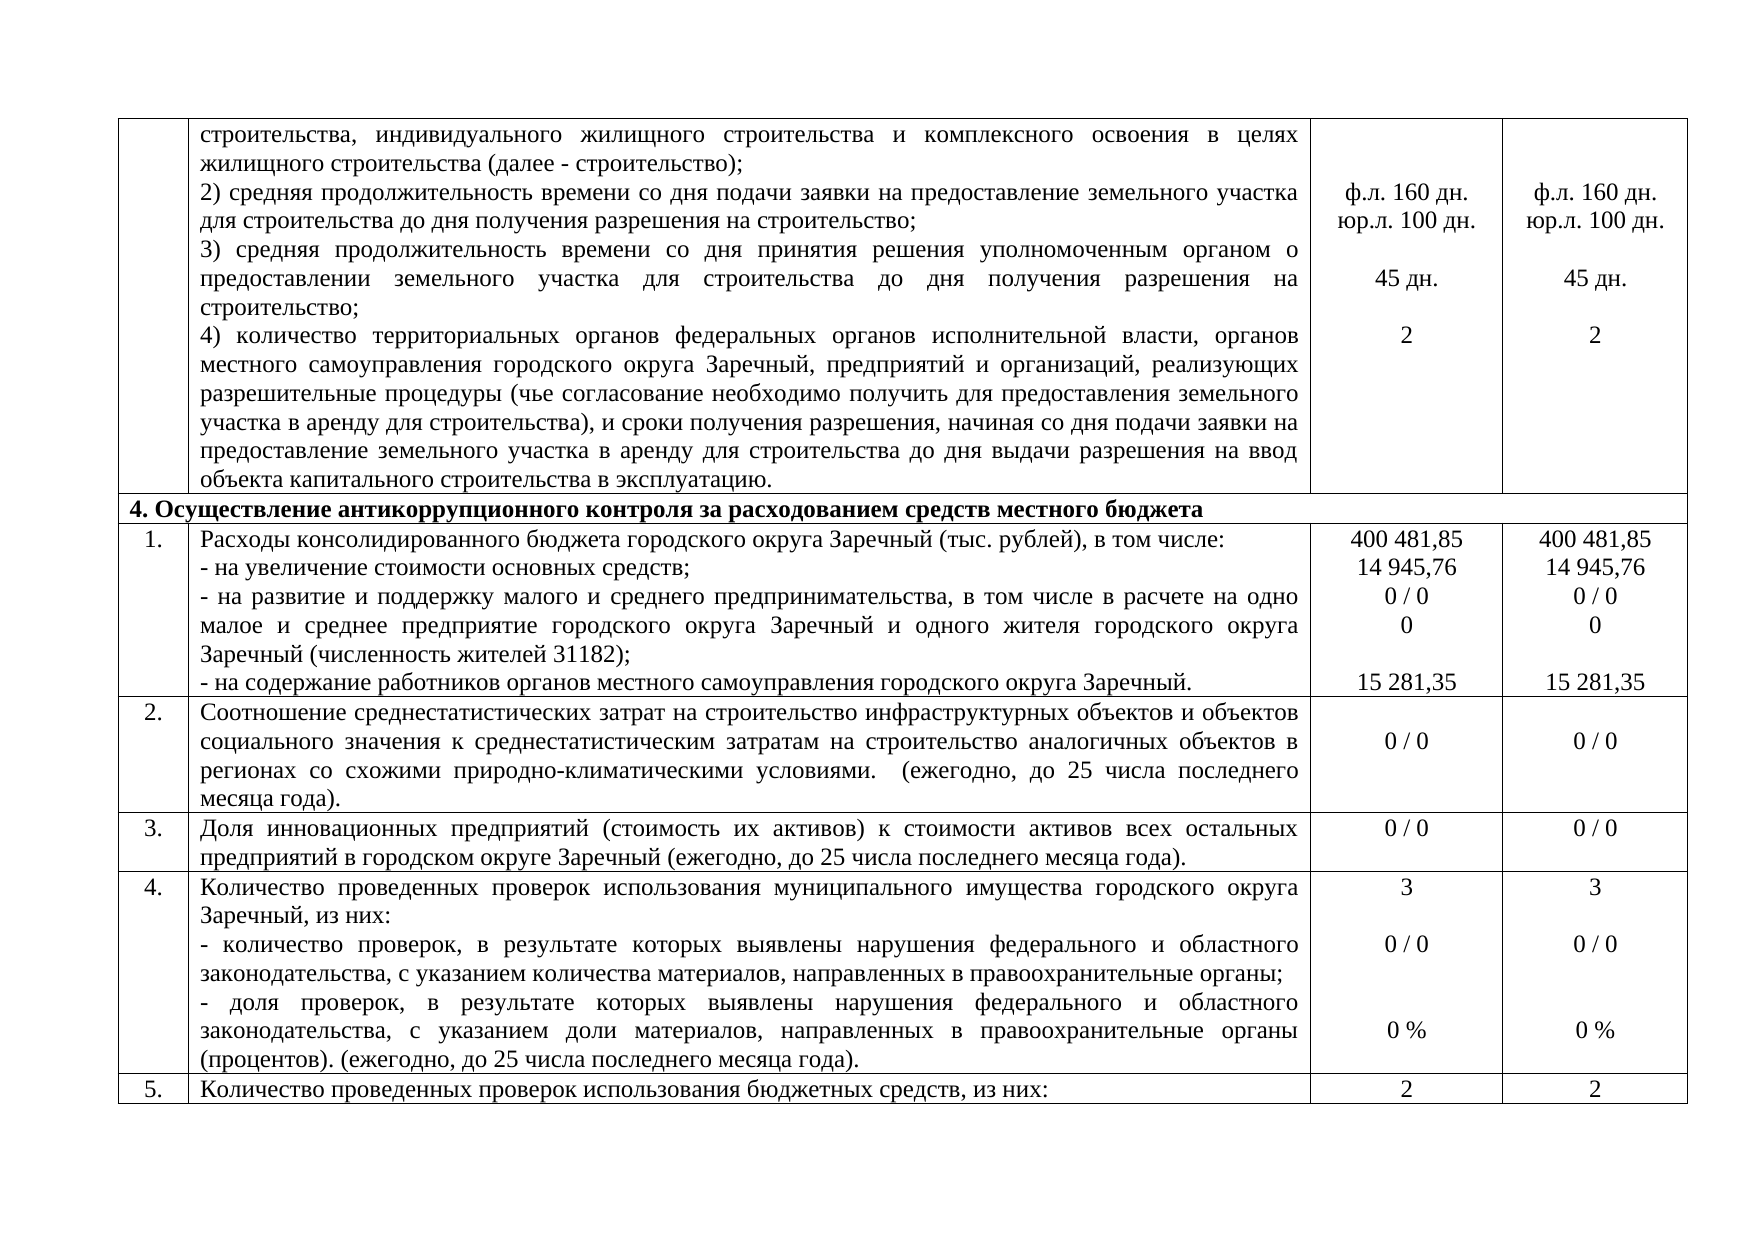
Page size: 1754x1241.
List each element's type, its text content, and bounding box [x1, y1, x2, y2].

table_cell Соотношение среднестатистических затрат на строительство инфраструктурных объектов и объектов социального значения к среднестатистическим затратам на строительство аналогичных объектов в регионах со схожими природно-климатическими условиями. (ежегодно, до 25 числа последнего месяца года). [189, 697, 1310, 812]
table_cell 1. [119, 524, 188, 696]
table_cell Количество проведенных проверок использования муниципального имущества городского округа Заречный, из них: - количество проверок, в результате которых выявлены нарушения федерального и областного законодательства, с указанием количества материалов, направленных в правоохранительные органы; - доля проверок, в результате которых выявлены нарушения федерального и областного законодательства, с указанием доли материалов, направленных в правоохранительные органы (процентов). (ежегодно, до 25 числа последнего месяца года). [189, 872, 1310, 1073]
table_cell 400 481,85 14 945,76 0 / 0 0 15 281,35 [1311, 524, 1502, 696]
table_cell 0 / 0 [1311, 813, 1502, 871]
table_cell ф.л. 160 дн. юр.л. 100 дн. 45 дн. 2 [1311, 119, 1502, 493]
table_cell ф.л. 160 дн. юр.л. 100 дн. 45 дн. 2 [1503, 119, 1687, 493]
table_cell 0 / 0 [1311, 697, 1502, 812]
table_cell 2. [119, 697, 188, 812]
table_cell 3. [119, 813, 188, 871]
table_cell 5. [119, 1074, 188, 1103]
table_cell [119, 119, 188, 493]
table_cell Расходы консолидированного бюджета городского округа Заречный (тыс. рублей), в том числе: - на увеличение стоимости основных средств; - на развитие и поддержку малого и среднего предпринимательства, в том числе в расчете на одно малое и среднее предприятие городского округа Заречный и одного жителя городского округа Заречный (численность жителей 31182); - на содержание работников органов местного самоуправления городского округа Заречный. [189, 524, 1310, 696]
table_cell строительства, индивидуального жилищного строительства и комплексного освоения в целях жилищного строительства (далее - строительство); 2) средняя продолжительность времени со дня подачи заявки на предоставление земельного участка для строительства до дня получения разрешения на строительство; 3) средняя продолжительность времени со дня принятия решения уполномоченным органом о предоставлении земельного участка для строительства до дня получения разрешения на строительство; 4) количество территориальных органов федеральных органов исполнительной власти, органов местного самоуправления городского округа Заречный, предприятий и организаций, реализующих разрешительные процедуры (чье согласование необходимо получить для предоставления земельного участка в аренду для строительства), и сроки получения разрешения, начиная со дня подачи заявки на предоставление земельного участка в аренду для строительства до дня выдачи разрешения на ввод объекта капитального строительства в эксплуатацию. [189, 119, 1310, 493]
table_cell 400 481,85 14 945,76 0 / 0 0 15 281,35 [1503, 524, 1687, 696]
table_cell 4. [119, 872, 188, 1073]
table_cell 4. Осуществление антикоррупционного контроля за расходованием средств местного бюджета [119, 494, 1687, 523]
table_cell 0 / 0 [1503, 813, 1687, 871]
table_cell 3 0 / 0 0 % [1503, 872, 1687, 1073]
table_cell 0 / 0 [1503, 697, 1687, 812]
table_cell Количество проведенных проверок использования бюджетных средств, из них: [189, 1074, 1310, 1103]
table_cell Доля инновационных предприятий (стоимость их активов) к стоимости активов всех остальных предприятий в городском округе Заречный (ежегодно, до 25 числа последнего месяца года). [189, 813, 1310, 871]
table_cell 2 [1503, 1074, 1687, 1103]
table_cell 2 [1311, 1074, 1502, 1103]
table_cell 3 0 / 0 0 % [1311, 872, 1502, 1073]
